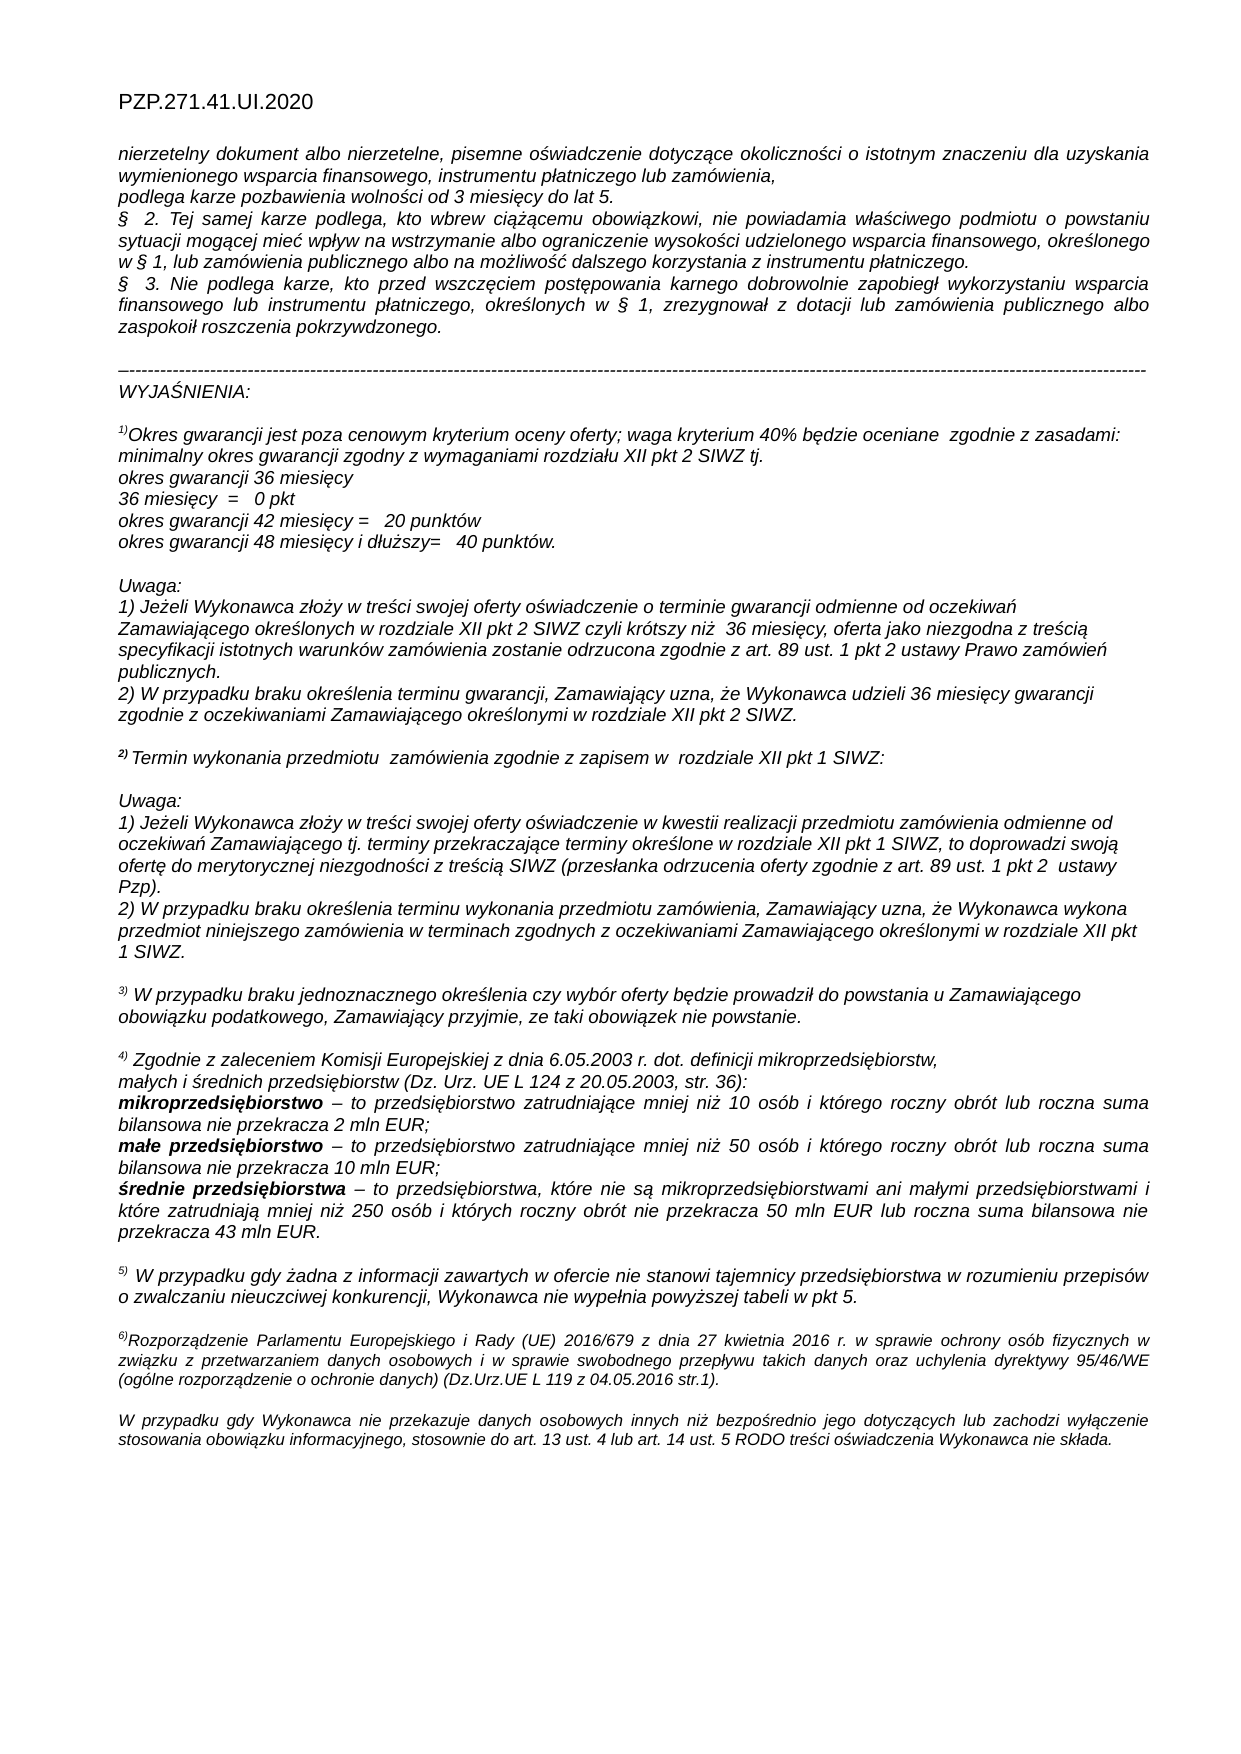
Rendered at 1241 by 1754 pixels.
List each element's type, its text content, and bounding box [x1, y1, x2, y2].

list małe przedsiębiorstwo – to przedsiębiorstwo zatrudniające mniej niż 50 osób i którego roczny obrót lub roczna suma bilansowa nie przekracza 10 mln EUR; [118, 1135, 1152, 1178]
text podlega karze pozbawienia wolności od 3 miesięcy do lat 5. [118, 186, 1152, 208]
text okres gwarancji 48 miesięcy i dłuższy= 40 punktów. [118, 531, 1152, 553]
text 2) W przypadku braku określenia terminu wykonania przedmiotu zamówienia, Zamawiający uzna, że Wykonawca wykona przedmiot niniejszego zamówienia w terminach zgodnych z oczekiwaniami Zamawiającego określonymi w rozdziale XII pkt 1 SIWZ. [118, 898, 1152, 963]
list średnie przedsiębiorstwa – to przedsiębiorstwa, które nie są mikroprzedsiębiorstwami ani małymi przedsiębiorstwami i które zatrudniają mniej niż 250 osób i których roczny obrót nie przekracza 50 mln EUR lub roczna suma bilansowa nie przekracza 43 mln EUR. [118, 1178, 1152, 1243]
text okres gwarancji 36 miesięcy [118, 467, 1152, 488]
text 3) W przypadku braku jednoznacznego określenia czy wybór oferty będzie prowadził do powstania u Zamawiającego obowiązku podatkowego, Zamawiający przyjmie, ze taki obowiązek nie powstanie. [118, 984, 1152, 1027]
text 36 miesięcy = 0 pkt [118, 488, 1152, 510]
text Uwaga: [118, 574, 1152, 596]
text 2) Termin wykonania przedmiotu zamówienia zgodnie z zapisem w rozdziale XII pkt 1 SIWZ: [118, 747, 1152, 768]
text § 2. Tej samej karze podlega, kto wbrew ciążącemu obowiązkowi, nie powiadamia właściwego podmiotu o powstaniu sytuacji mogącej mieć wpływ na wstrzymanie albo ograniczenie wysokości udzielonego wsparcia finansowego, określonego w § 1, lub zamówienia publicznego albo na możliwość dalszego korzystania z instrumentu płatniczego. [118, 208, 1152, 273]
text Uwaga: [118, 790, 1152, 812]
table_header 6)Rozporządzenie Parlamentu Europejskiego i Rady (UE) 2016/679 z dnia 27 kwietnia 2016 r. w sprawie ochrony osób fizycznych w związku z przetwarzaniem danych osobowych i w sprawie swobodnego przepływu takich danych oraz uchylenia dyrektywy 95/46/WE (ogólne rozporządzenie o ochronie danych) (Dz.Urz.UE L 119 z 04.05.2016 str.1). W przypadku gdy Wykonawca nie przekazuje danych osobowych innych niż bezpośrednio jego dotyczących lub zachodzi wyłączenie stosowania obowiązku informacyjnego, stosownie do art. 13 ust. 4 lub art. 14 ust. 5 RODO treści oświadczenia Wykonawca nie składa. [118, 1329, 1152, 1449]
text 4) Zgodnie z zaleceniem Komisji Europejskiej z dnia 6.05.2003 r. dot. definicji mikroprzedsiębiorstw, małych i średnich przedsiębiorstw (Dz. Urz. UE L 124 z 20.05.2003, str. 36): [118, 1049, 1152, 1092]
text § 3. Nie podlega karze, kto przed wszczęciem postępowania karnego dobrowolnie zapobiegł wykorzystaniu wsparcia finansowego lub instrumentu płatniczego, określonych w § 1, zrezygnował z dotacji lub zamówienia publicznego albo zaspokoił roszczenia pokrzywdzonego. [118, 273, 1152, 337]
text 2) W przypadku braku określenia terminu gwarancji, Zamawiający uzna, że Wykonawca udzieli 36 miesięcy gwarancji zgodnie z oczekiwaniami Zamawiającego określonymi w rozdziale XII pkt 2 SIWZ. [118, 682, 1152, 725]
list mikroprzedsiębiorstwo – to przedsiębiorstwo zatrudniające mniej niż 10 osób i którego roczny obrót lub roczna suma bilansowa nie przekracza 2 mln EUR; [118, 1092, 1152, 1135]
text 5) W przypadku gdy żadna z informacji zawartych w ofercie nie stanowi tajemnicy przedsiębiorstwa w rozumieniu przepisów o zwalczaniu nieuczciwej konkurencji, Wykonawca nie wypełnia powyższej tabeli w pkt 5. [118, 1264, 1152, 1308]
text 1) Jeżeli Wykonawca złoży w treści swojej oferty oświadczenie o terminie gwarancji odmienne od oczekiwań Zamawiającego określonych w rozdziale XII pkt 2 SIWZ czyli krótszy niż 36 miesięcy, oferta jako niezgodna z treścią specyfikacji istotnych warunków zamówienia zostanie odrzucona zgodnie z art. 89 ust. 1 pkt 2 ustawy Prawo zamówień publicznych. [118, 596, 1152, 682]
text WYJAŚNIENIA: [118, 380, 1152, 402]
text nierzetelny dokument albo nierzetelne, pisemne oświadczenie dotyczące okoliczności o istotnym znaczeniu dla uzyskania wymienionego wsparcia finansowego, instrumentu płatniczego lub zamówienia, [118, 143, 1152, 186]
text 1) Jeżeli Wykonawca złoży w treści swojej oferty oświadczenie w kwestii realizacji przedmiotu zamówienia odmienne od oczekiwań Zamawiającego tj. terminy przekraczające terminy określone w rozdziale XII pkt 1 SIWZ, to doprowadzi swoją ofertę do merytorycznej niezgodności z treścią SIWZ (przesłanka odrzucenia oferty zgodnie z art. 89 ust. 1 pkt 2 ustawy Pzp). [118, 812, 1152, 898]
text –------------------------------------------------------------------------------------------------------------------------------------------------------------------- [118, 359, 1152, 380]
text okres gwarancji 42 miesięcy = 20 punktów [118, 510, 1152, 531]
text 1)Okres gwarancji jest poza cenowym kryterium oceny oferty; waga kryterium 40% będzie oceniane zgodnie z zasadami: [118, 423, 1152, 445]
text minimalny okres gwarancji zgodny z wymaganiami rozdziału XII pkt 2 SIWZ tj. [118, 445, 1152, 467]
